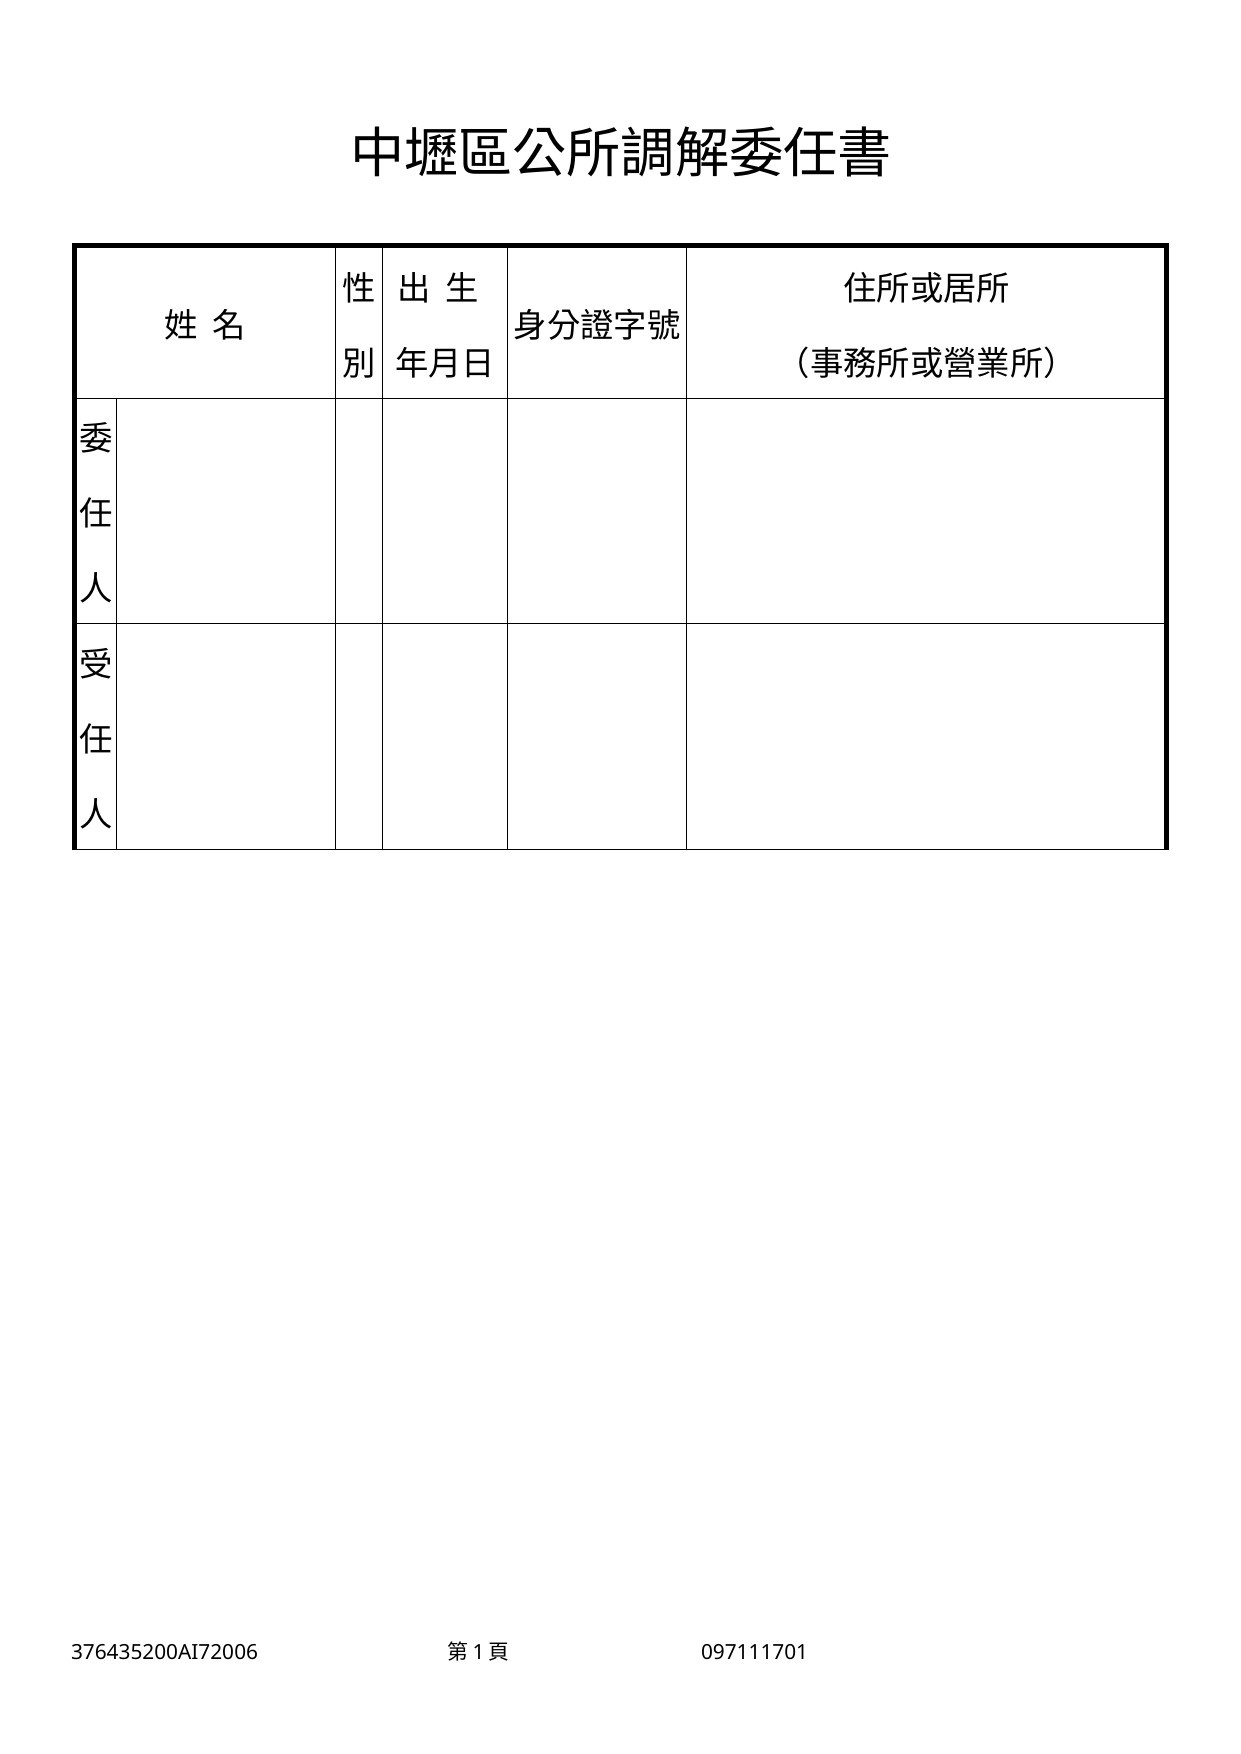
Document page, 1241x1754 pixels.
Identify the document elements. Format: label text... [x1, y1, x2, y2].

table_header 中壢區公所調解委任書 [74, 93, 1167, 243]
table_cell [508, 399, 686, 623]
table_cell [383, 399, 507, 623]
table_cell [336, 399, 382, 623]
table_cell 姓 名 [77, 248, 335, 398]
table_cell [687, 399, 1164, 623]
table_cell [117, 624, 335, 849]
table_cell 性別 [336, 248, 382, 398]
table_cell 住所或居所 （事務所或營業所） [687, 248, 1164, 398]
table_cell [687, 624, 1164, 849]
table_cell [383, 624, 507, 849]
table_cell [336, 624, 382, 849]
table_cell [117, 399, 335, 623]
table_cell 身分證字號 [508, 248, 686, 398]
table_cell 委任人 [77, 399, 116, 623]
table_cell 受任人 [77, 624, 116, 849]
table_cell [508, 624, 686, 849]
table_cell 出 生 年月日 [383, 248, 507, 398]
